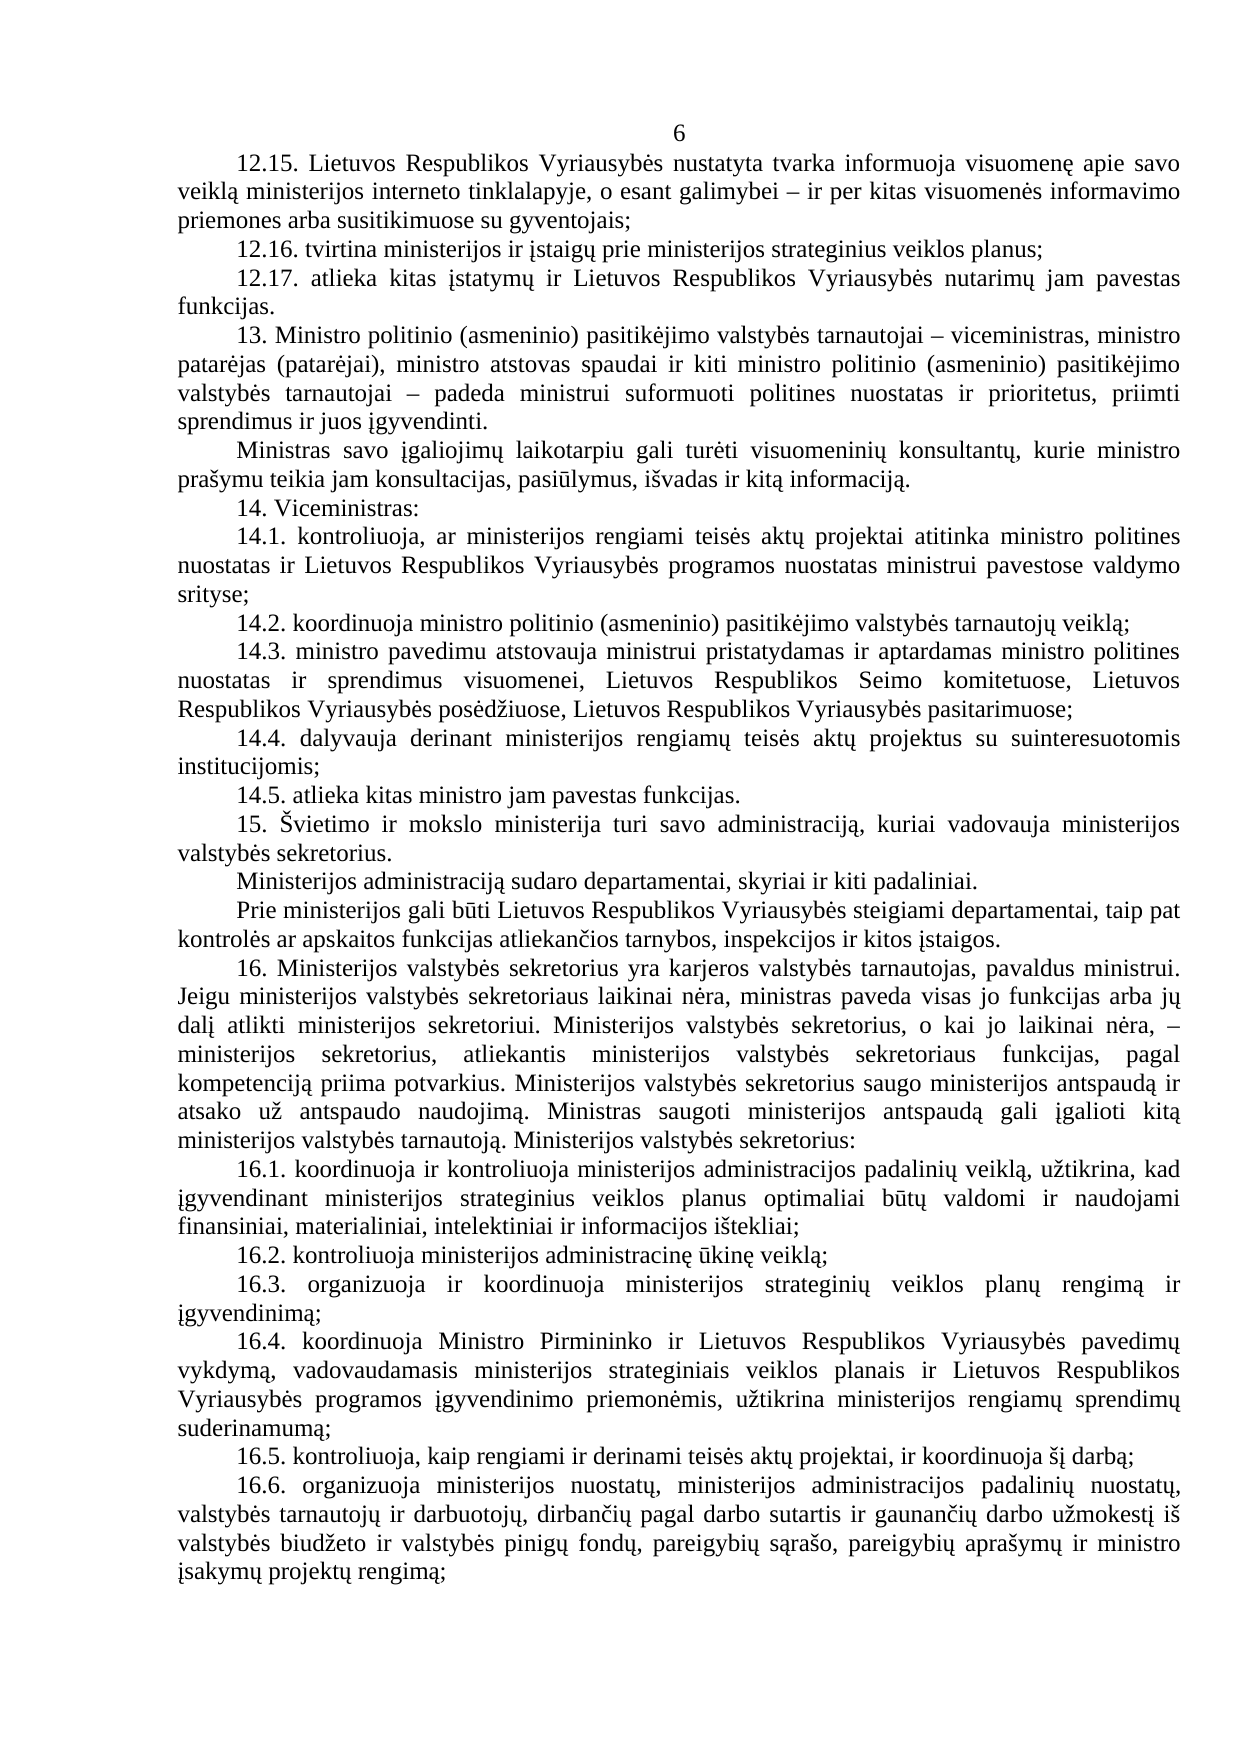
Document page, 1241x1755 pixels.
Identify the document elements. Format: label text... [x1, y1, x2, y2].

text Ministerijos administraciją sudaro departamentai, skyriai ir kiti padaliniai. [177, 866, 1181, 895]
text 13. Ministro politinio (asmeninio) pasitikėjimo valstybės tarnautojai – viceministras, ministro patarėjas (patarėjai), ministro atstovas spaudai ir kiti ministro politinio (asmeninio) pasitikėjimo valstybės tarnautojai – padeda ministrui suformuoti politines nuostatas ir prioritetus, priimti sprendimus ir juos įgyvendinti. [177, 320, 1181, 435]
text 16.3. organizuoja ir koordinuoja ministerijos strateginių veiklos planų rengimą ir įgyvendinimą; [177, 1269, 1181, 1326]
text 14.5. atlieka kitas ministro jam pavestas funkcijas. [177, 780, 1181, 809]
text 14.4. dalyvauja derinant ministerijos rengiamų teisės aktų projektus su suinteresuotomis institucijomis; [177, 723, 1181, 780]
text 16.4. koordinuoja Ministro Pirmininko ir Lietuvos Respublikos Vyriausybės pavedimų vykdymą, vadovaudamasis ministerijos strateginiais veiklos planais ir Lietuvos Respublikos Vyriausybės programos įgyvendinimo priemonėmis, užtikrina ministerijos rengiamų sprendimų suderinamumą; [177, 1326, 1181, 1441]
text 12.16. tvirtina ministerijos ir įstaigų prie ministerijos strateginius veiklos planus; [177, 234, 1181, 263]
text Ministras savo įgaliojimų laikotarpiu gali turėti visuomeninių konsultantų, kurie ministro prašymu teikia jam konsultacijas, pasiūlymus, išvadas ir kitą informaciją. [177, 435, 1181, 493]
text 15. Švietimo ir mokslo ministerija turi savo administraciją, kuriai vadovauja ministerijos valstybės sekretorius. [177, 809, 1181, 866]
text 16.5. kontroliuoja, kaip rengiami ir derinami teisės aktų projektai, ir koordinuoja šį darbą; [177, 1441, 1181, 1470]
text 16.1. koordinuoja ir kontroliuoja ministerijos administracijos padalinių veiklą, užtikrina, kad įgyvendinant ministerijos strateginius veiklos planus optimaliai būtų valdomi ir naudojami finansiniai, materialiniai, intelektiniai ir informacijos ištekliai; [177, 1154, 1181, 1240]
text 14.3. ministro pavedimu atstovauja ministrui pristatydamas ir aptardamas ministro politines nuostatas ir sprendimus visuomenei, Lietuvos Respublikos Seimo komitetuose, Lietuvos Respublikos Vyriausybės posėdžiuose, Lietuvos Respublikos Vyriausybės pasitarimuose; [177, 636, 1181, 723]
text 14. Viceministras: [177, 493, 1181, 521]
text Prie ministerijos gali būti Lietuvos Respublikos Vyriausybės steigiami departamentai, taip pat kontrolės ar apskaitos funkcijas atliekančios tarnybos, inspekcijos ir kitos įstaigos. [177, 895, 1181, 953]
text 12.17. atlieka kitas įstatymų ir Lietuvos Respublikos Vyriausybės nutarimų jam pavestas funkcijas. [177, 263, 1181, 320]
text 16. Ministerijos valstybės sekretorius yra karjeros valstybės tarnautojas, pavaldus ministrui. Jeigu ministerijos valstybės sekretoriaus laikinai nėra, ministras paveda visas jo funkcijas arba jų dalį atlikti ministerijos sekretoriui. Ministerijos valstybės sekretorius, o kai jo laikinai nėra, – ministerijos sekretorius, atliekantis ministerijos valstybės sekretoriaus funkcijas, pagal kompetenciją priima potvarkius. Ministerijos valstybės sekretorius saugo ministerijos antspaudą ir atsako už antspaudo naudojimą. Ministras saugoti ministerijos antspaudą gali įgalioti kitą ministerijos valstybės tarnautoją. Ministerijos valstybės sekretorius: [177, 953, 1181, 1154]
text 12.15. Lietuvos Respublikos Vyriausybės nustatyta tvarka informuoja visuomenę apie savo veiklą ministerijos interneto tinklalapyje, o esant galimybei – ir per kitas visuomenės informavimo priemones arba susitikimuose su gyventojais; [177, 148, 1181, 234]
text 14.2. koordinuoja ministro politinio (asmeninio) pasitikėjimo valstybės tarnautojų veiklą; [177, 608, 1181, 636]
text 14.1. kontroliuoja, ar ministerijos rengiami teisės aktų projektai atitinka ministro politines nuostatas ir Lietuvos Respublikos Vyriausybės programos nuostatas ministrui pavestose valdymo srityse; [177, 521, 1181, 608]
text 16.2. kontroliuoja ministerijos administracinę ūkinę veiklą; [177, 1240, 1181, 1269]
text 16.6. organizuoja ministerijos nuostatų, ministerijos administracijos padalinių nuostatų, valstybės tarnautojų ir darbuotojų, dirbančių pagal darbo sutartis ir gaunančių darbo užmokestį iš valstybės biudžeto ir valstybės pinigų fondų, pareigybių sąrašo, pareigybių aprašymų ir ministro įsakymų projektų rengimą; [177, 1470, 1181, 1585]
